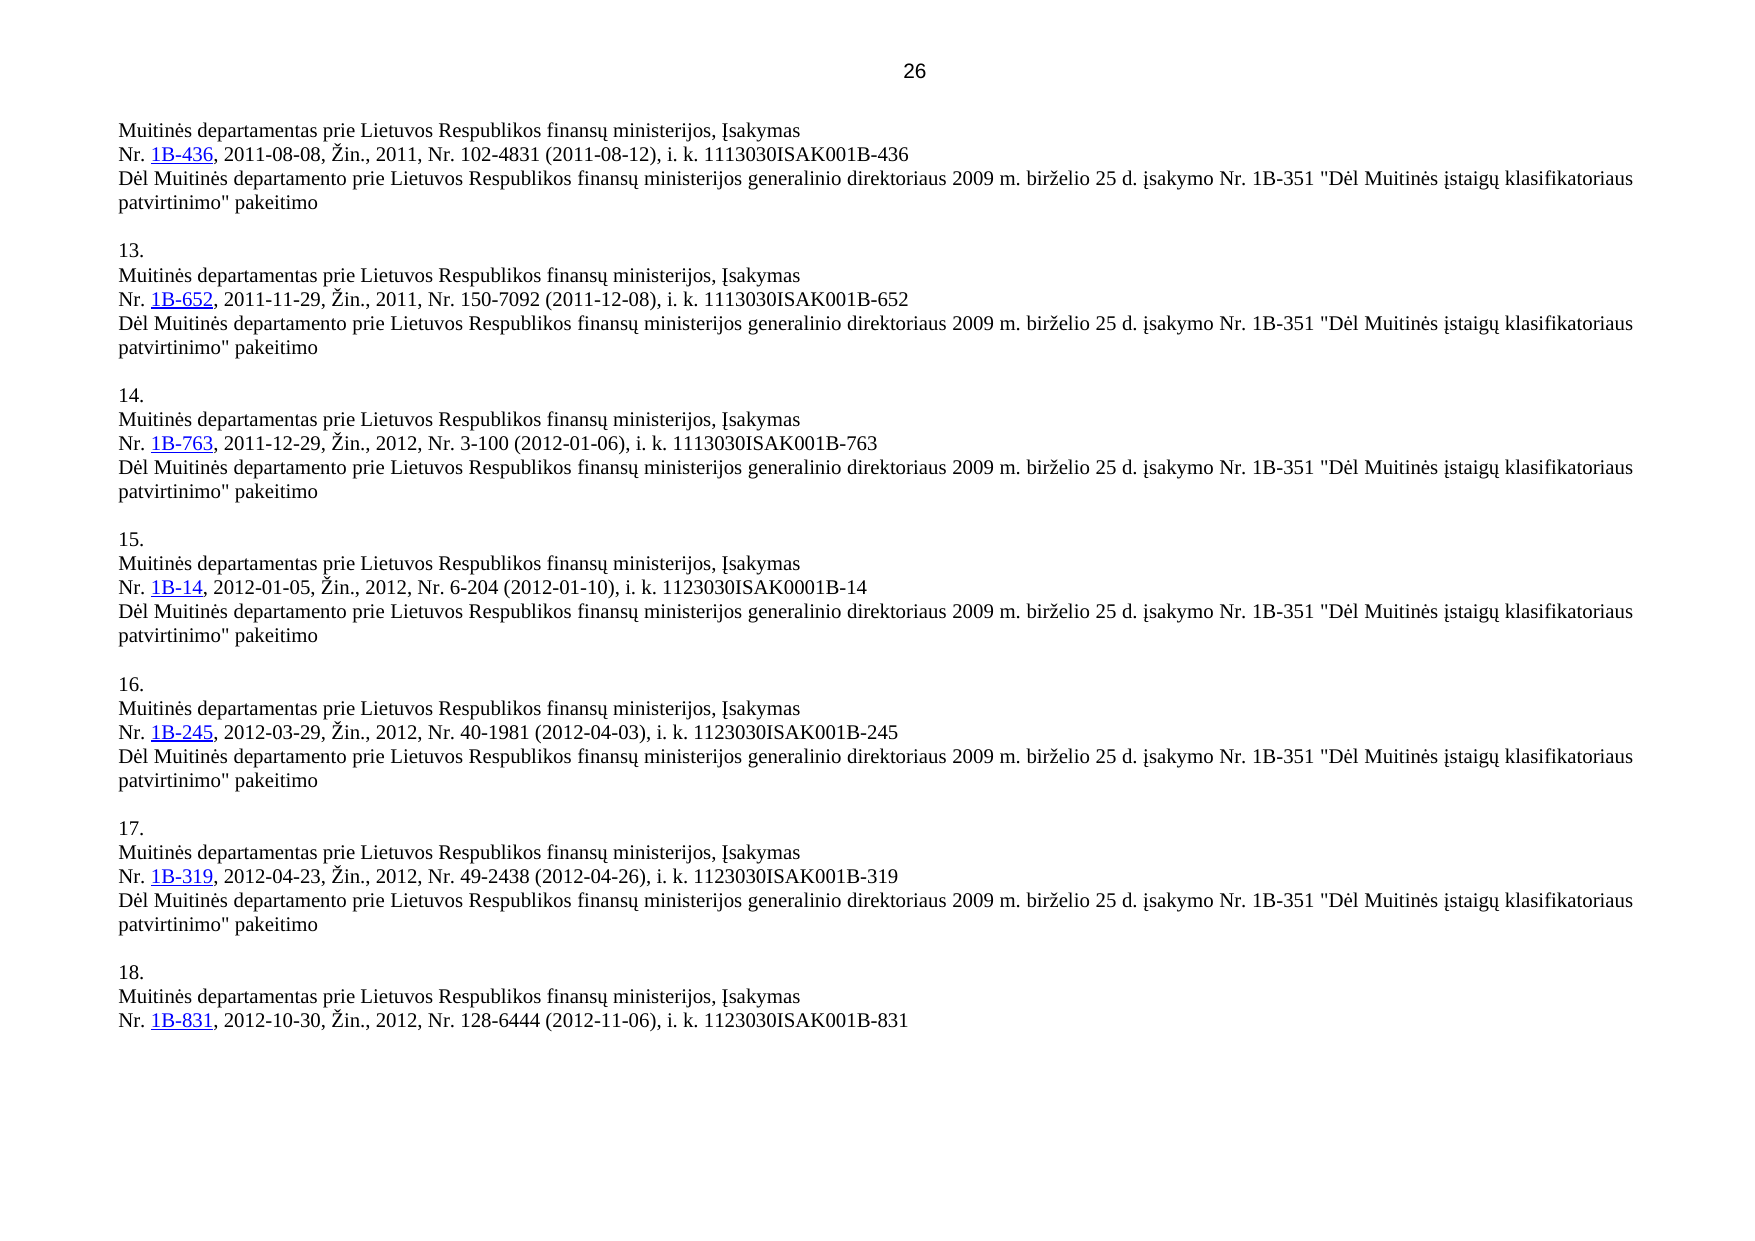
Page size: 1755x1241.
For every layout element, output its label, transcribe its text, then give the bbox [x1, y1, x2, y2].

text 17. [118, 816, 1636, 840]
text Muitinės departamentas prie Lietuvos Respublikos finansų ministerijos, Įsakymas [118, 696, 1636, 720]
text Nr. 1B-652, 2011-11-29, Žin., 2011, Nr. 150-7092 (2011-12-08), i. k. 1113030ISAK001B-652 [118, 287, 1636, 311]
text 15. [118, 527, 1636, 551]
text Nr. 1B-245, 2012-03-29, Žin., 2012, Nr. 40-1981 (2012-04-03), i. k. 1123030ISAK001B-245 [118, 720, 1636, 744]
text Nr. 1B-436, 2011-08-08, Žin., 2011, Nr. 102-4831 (2011-08-12), i. k. 1113030ISAK001B-436 [118, 142, 1636, 166]
text Nr. 1B-831, 2012-10-30, Žin., 2012, Nr. 128-6444 (2012-11-06), i. k. 1123030ISAK001B-831 [118, 1008, 1636, 1032]
text Nr. 1B-14, 2012-01-05, Žin., 2012, Nr. 6-204 (2012-01-10), i. k. 1123030ISAK0001B-14 [118, 575, 1636, 599]
text 13. [118, 238, 1636, 262]
text Dėl Muitinės departamento prie Lietuvos Respublikos finansų ministerijos generalinio direktoriaus 2009 m. birželio 25 d. įsakymo Nr. 1B-351 "Dėl Muitinės įstaigų klasifikatoriaus patvirtinimo" pakeitimo [118, 888, 1636, 936]
text Dėl Muitinės departamento prie Lietuvos Respublikos finansų ministerijos generalinio direktoriaus 2009 m. birželio 25 d. įsakymo Nr. 1B-351 "Dėl Muitinės įstaigų klasifikatoriaus patvirtinimo" pakeitimo [118, 166, 1636, 214]
text Muitinės departamentas prie Lietuvos Respublikos finansų ministerijos, Įsakymas [118, 118, 1636, 142]
text Muitinės departamentas prie Lietuvos Respublikos finansų ministerijos, Įsakymas [118, 407, 1636, 431]
text 18. [118, 960, 1636, 984]
text Dėl Muitinės departamento prie Lietuvos Respublikos finansų ministerijos generalinio direktoriaus 2009 m. birželio 25 d. įsakymo Nr. 1B-351 "Dėl Muitinės įstaigų klasifikatoriaus patvirtinimo" pakeitimo [118, 744, 1636, 792]
text Dėl Muitinės departamento prie Lietuvos Respublikos finansų ministerijos generalinio direktoriaus 2009 m. birželio 25 d. įsakymo Nr. 1B-351 "Dėl Muitinės įstaigų klasifikatoriaus patvirtinimo" pakeitimo [118, 311, 1636, 359]
text Muitinės departamentas prie Lietuvos Respublikos finansų ministerijos, Įsakymas [118, 984, 1636, 1008]
text 14. [118, 383, 1636, 407]
text Muitinės departamentas prie Lietuvos Respublikos finansų ministerijos, Įsakymas [118, 840, 1636, 864]
text Nr. 1B-319, 2012-04-23, Žin., 2012, Nr. 49-2438 (2012-04-26), i. k. 1123030ISAK001B-319 [118, 864, 1636, 888]
text Muitinės departamentas prie Lietuvos Respublikos finansų ministerijos, Įsakymas [118, 551, 1636, 575]
text Nr. 1B-763, 2011-12-29, Žin., 2012, Nr. 3-100 (2012-01-06), i. k. 1113030ISAK001B-763 [118, 431, 1636, 455]
text Muitinės departamentas prie Lietuvos Respublikos finansų ministerijos, Įsakymas [118, 262, 1636, 287]
text 16. [118, 672, 1636, 696]
text Dėl Muitinės departamento prie Lietuvos Respublikos finansų ministerijos generalinio direktoriaus 2009 m. birželio 25 d. įsakymo Nr. 1B-351 "Dėl Muitinės įstaigų klasifikatoriaus patvirtinimo" pakeitimo [118, 599, 1636, 647]
text Dėl Muitinės departamento prie Lietuvos Respublikos finansų ministerijos generalinio direktoriaus 2009 m. birželio 25 d. įsakymo Nr. 1B-351 "Dėl Muitinės įstaigų klasifikatoriaus patvirtinimo" pakeitimo [118, 455, 1636, 503]
